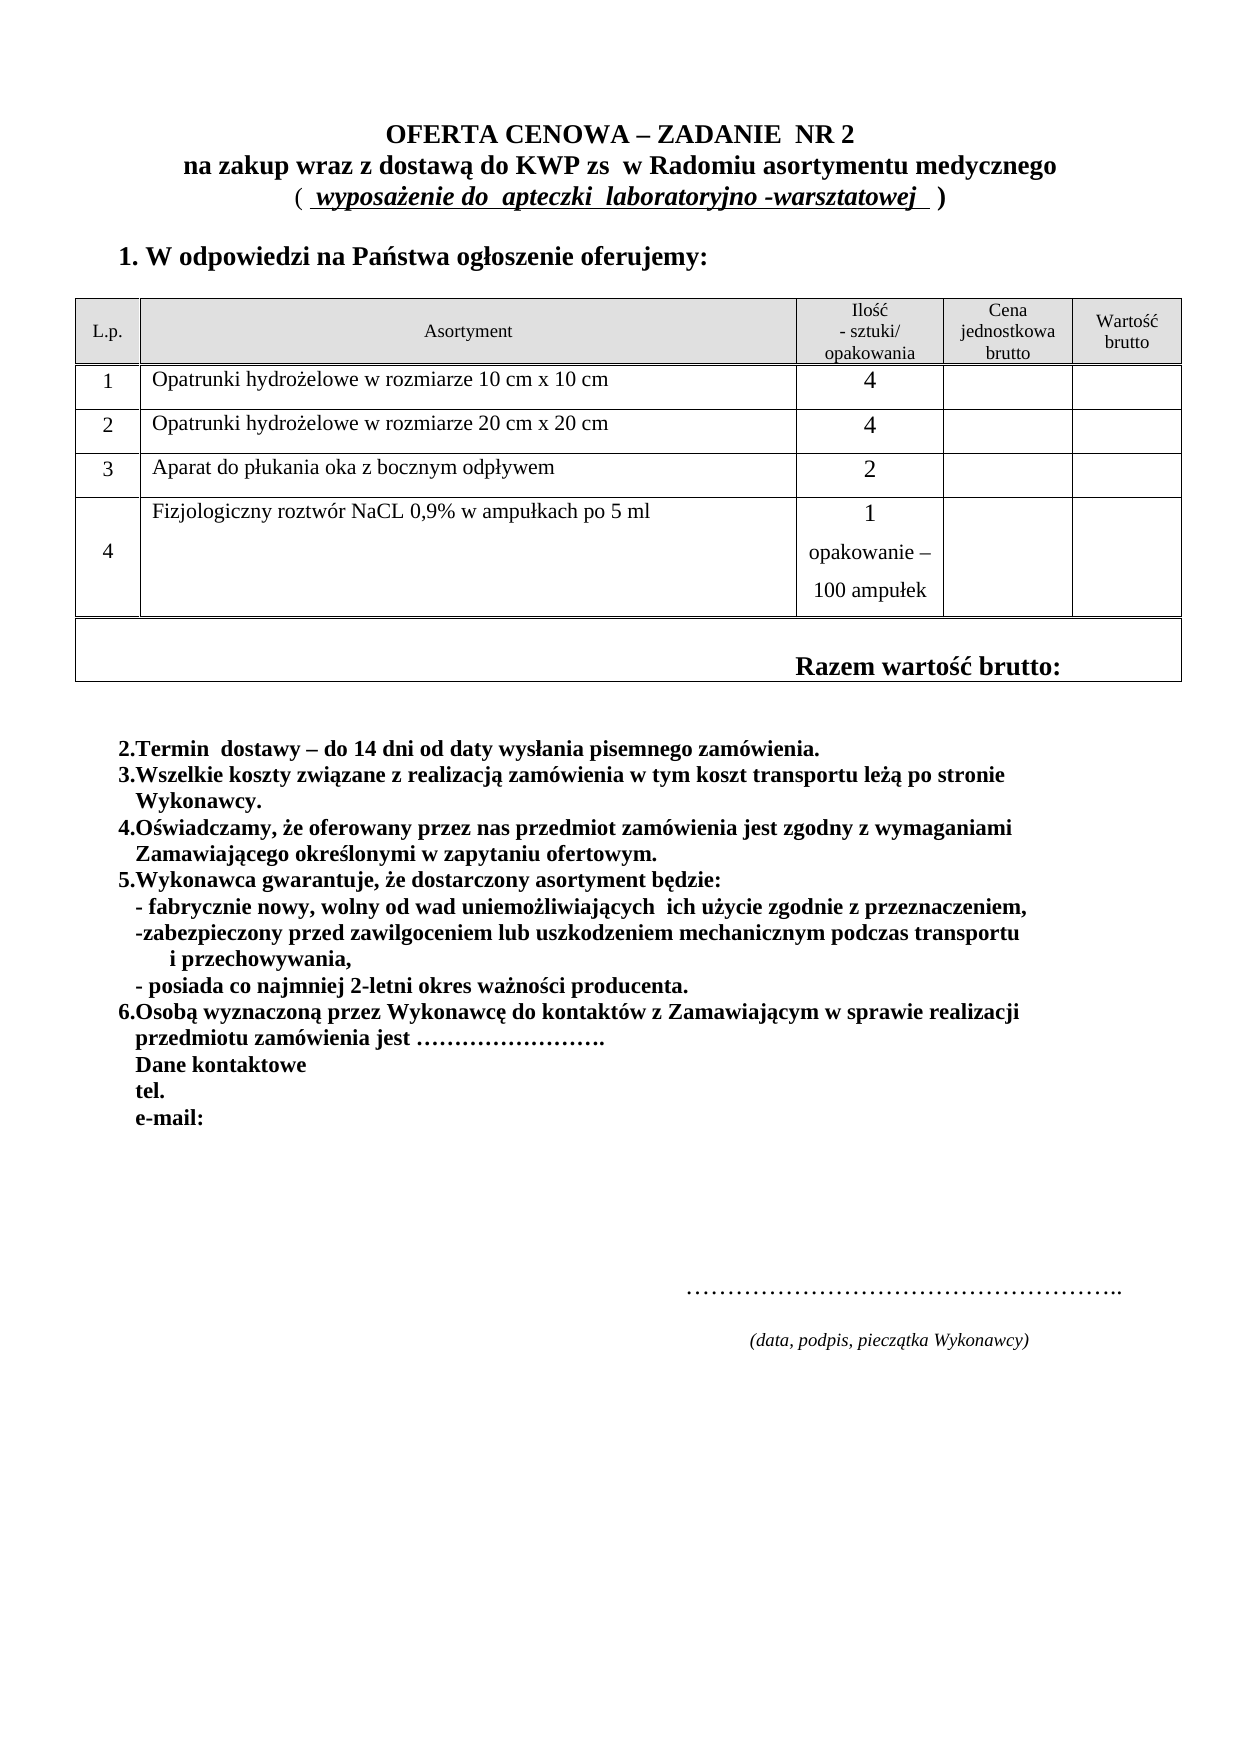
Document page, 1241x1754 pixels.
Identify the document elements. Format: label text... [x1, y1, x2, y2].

table_cell [1073, 454, 1181, 497]
text - posiada co najmniej 2-letni okres ważności producenta. [118, 972, 1122, 998]
text …………………………………………….. [118, 1242, 1122, 1300]
table_cell Fizjologiczny roztwór NaCL 0,9% w ampułkach po 5 ml [141, 498, 796, 616]
text -zabezpieczony przed zawilgoceniem lub uszkodzeniem mechanicznym podczas transportu i przechowywania, [118, 919, 1122, 972]
table_header Wartość brutto [1073, 299, 1181, 363]
table_cell [1073, 366, 1181, 409]
text 6.Osobą wyznaczoną przez Wykonawcę do kontaktów z Zamawiającym w sprawie realizacji przedmiotu zamówienia jest ……………………. [118, 998, 1122, 1051]
text OFERTA CENOWA – ZADANIE NR 2 [118, 118, 1122, 149]
text 5.Wykonawca gwarantuje, że dostarczony asortyment będzie: [118, 866, 1122, 893]
table_cell [944, 498, 1072, 616]
table_cell 4 [797, 410, 943, 453]
text 2.Termin dostawy – do 14 dni od daty wysłania pisemnego zamówienia. [118, 734, 1122, 761]
table_cell 4 [797, 366, 943, 409]
table_cell Razem wartość brutto: [76, 619, 1181, 681]
text Dane kontaktowe [118, 1051, 1122, 1077]
table_cell Opatrunki hydrożelowe w rozmiarze 20 cm x 20 cm [141, 410, 796, 453]
text na zakup wraz z dostawą do KWP zs w Radomiu asortymentu medycznego ( wyposażenie do apteczki laboratoryjno -warsztatowej ) [118, 149, 1122, 212]
table_cell 3 [76, 454, 139, 497]
text 1. W odpowiedzi na Państwa ogłoszenie oferujemy: [118, 240, 1122, 271]
text 4.Oświadczamy, że oferowany przez nas przedmiot zamówienia jest zgodny z wymaganiami Zamawiającego określonymi w zapytaniu ofertowym. [118, 814, 1122, 866]
table_cell 2 [76, 410, 139, 453]
table_cell [944, 410, 1072, 453]
table_cell [944, 366, 1072, 409]
table_cell 1 opakowanie – 100 ampułek [797, 498, 943, 616]
table_cell 1 [76, 366, 139, 409]
table_cell [944, 454, 1072, 497]
table_cell 2 [797, 454, 943, 497]
text tel. [118, 1077, 1122, 1103]
text e-mail: [118, 1103, 1122, 1130]
table_cell Opatrunki hydrożelowe w rozmiarze 10 cm x 10 cm [141, 366, 796, 409]
table_header L.p. [76, 299, 139, 363]
table_header Asortyment [141, 299, 796, 363]
table_cell 4 [76, 498, 139, 616]
text 3.Wszelkie koszty związane z realizacją zamówienia w tym koszt transportu leżą po stronie Wykonawcy. [118, 761, 1122, 814]
table_cell [1073, 498, 1181, 616]
text - fabrycznie nowy, wolny od wad uniemożliwiających ich użycie zgodnie z przeznaczeniem, [118, 893, 1122, 919]
table_cell [1073, 410, 1181, 453]
text (data, podpis, pieczątka Wykonawcy) [118, 1329, 1122, 1350]
table_cell Aparat do płukania oka z bocznym odpływem [141, 454, 796, 497]
table_header Ilość - sztuki/ opakowania [797, 299, 943, 363]
table_header Cena jednostkowa brutto [944, 299, 1072, 363]
